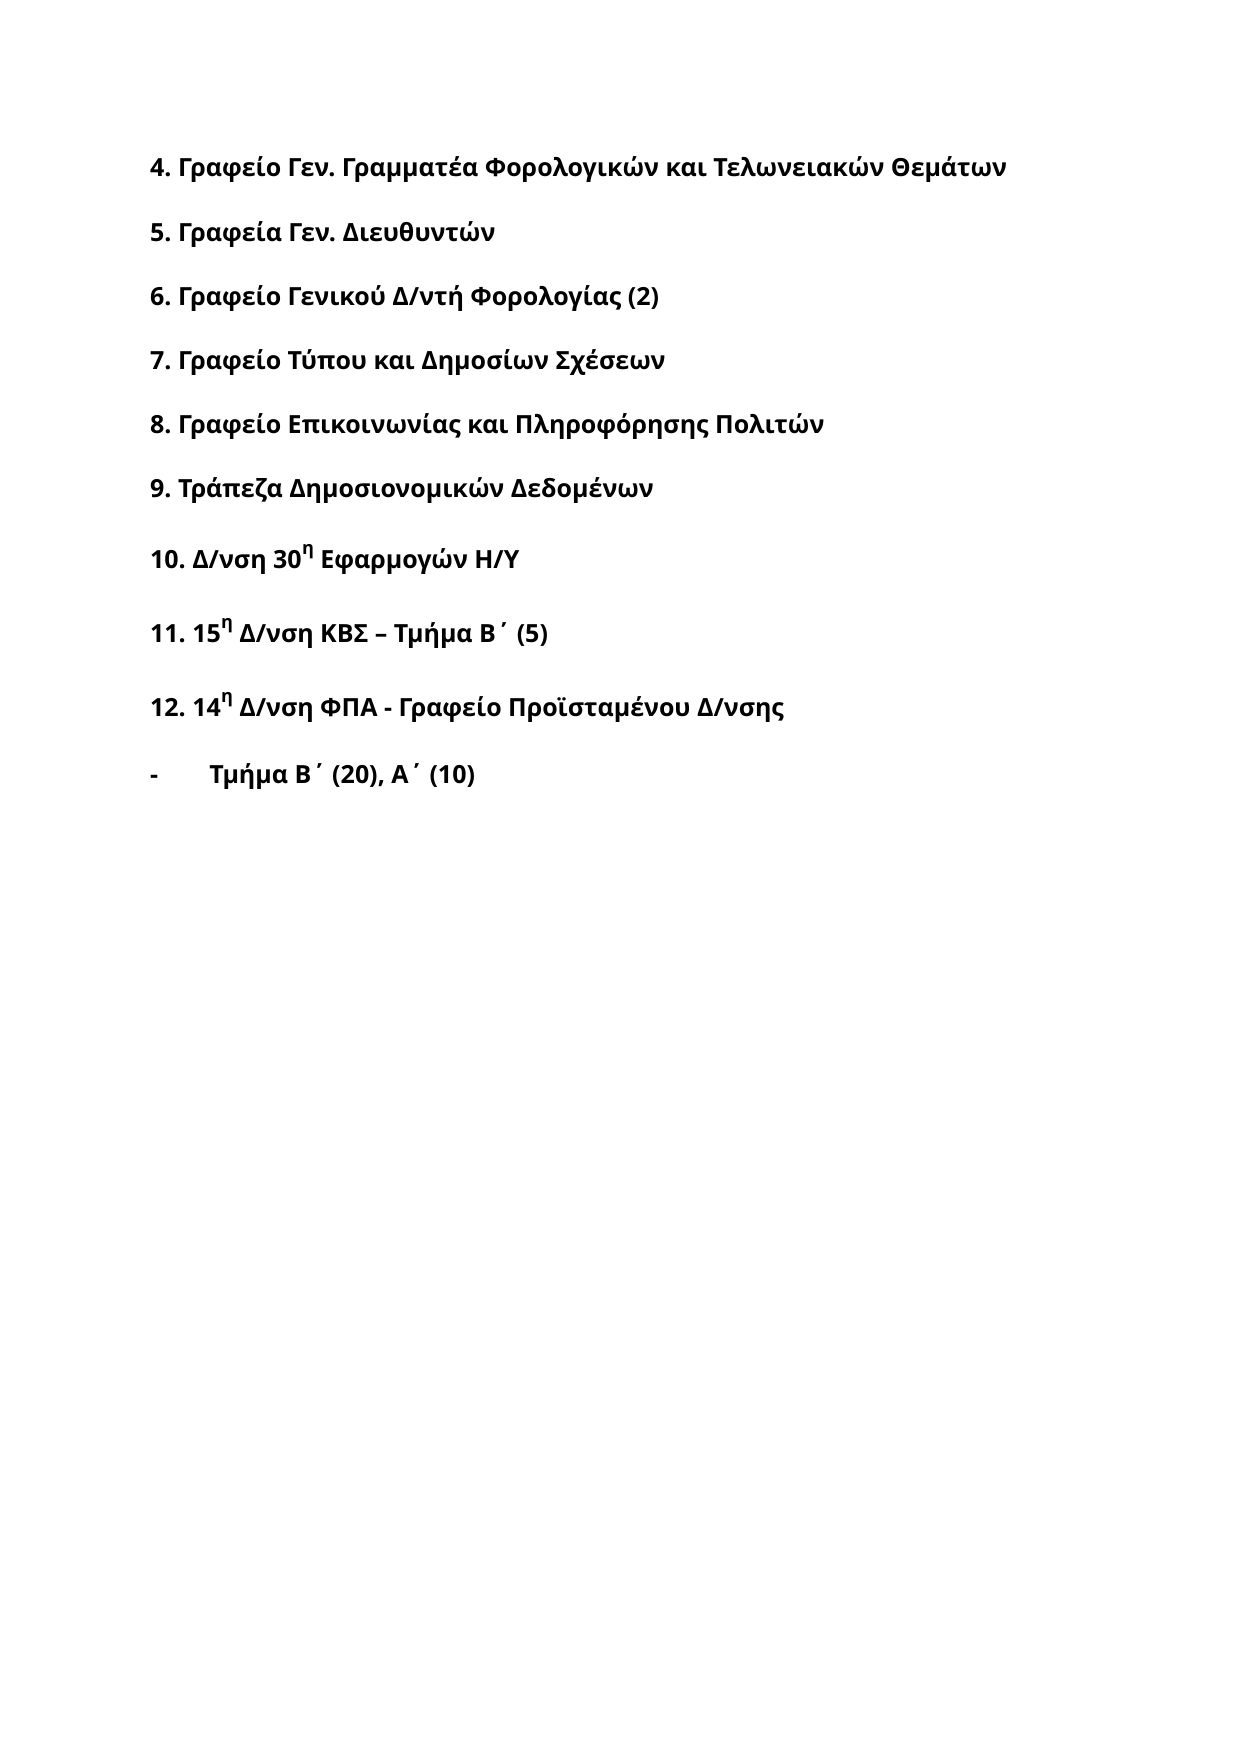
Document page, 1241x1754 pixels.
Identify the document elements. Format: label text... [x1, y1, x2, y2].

text 8. Γραφείο Επικοινωνίας και Πληροφόρησης Πολιτών [150, 407, 1090, 441]
text 12. 14η Δ/νση ΦΠΑ - Γραφείο Προϊσταμένου Δ/νσης [150, 683, 1090, 726]
list - Τμήμα Β΄ (20), Α΄ (10) [150, 757, 1090, 791]
text 6. Γραφείο Γενικού Δ/ντή Φορολογίας (2) [150, 278, 1090, 312]
text 5. Γραφεία Γεν. Διευθυντών [150, 214, 1090, 248]
text 10. Δ/νση 30η Εφαρμογών Η/Υ [150, 535, 1090, 578]
text 4. Γραφείο Γεν. Γραμματέα Φορολογικών και Τελωνειακών Θεμάτων [150, 150, 1090, 184]
text 9. Τράπεζα Δημοσιονομικών Δεδομένων [150, 471, 1090, 505]
text 11. 15η Δ/νση ΚΒΣ – Τμήμα Β΄ (5) [150, 609, 1090, 652]
text 7. Γραφείο Τύπου και Δημοσίων Σχέσεων [150, 342, 1090, 377]
